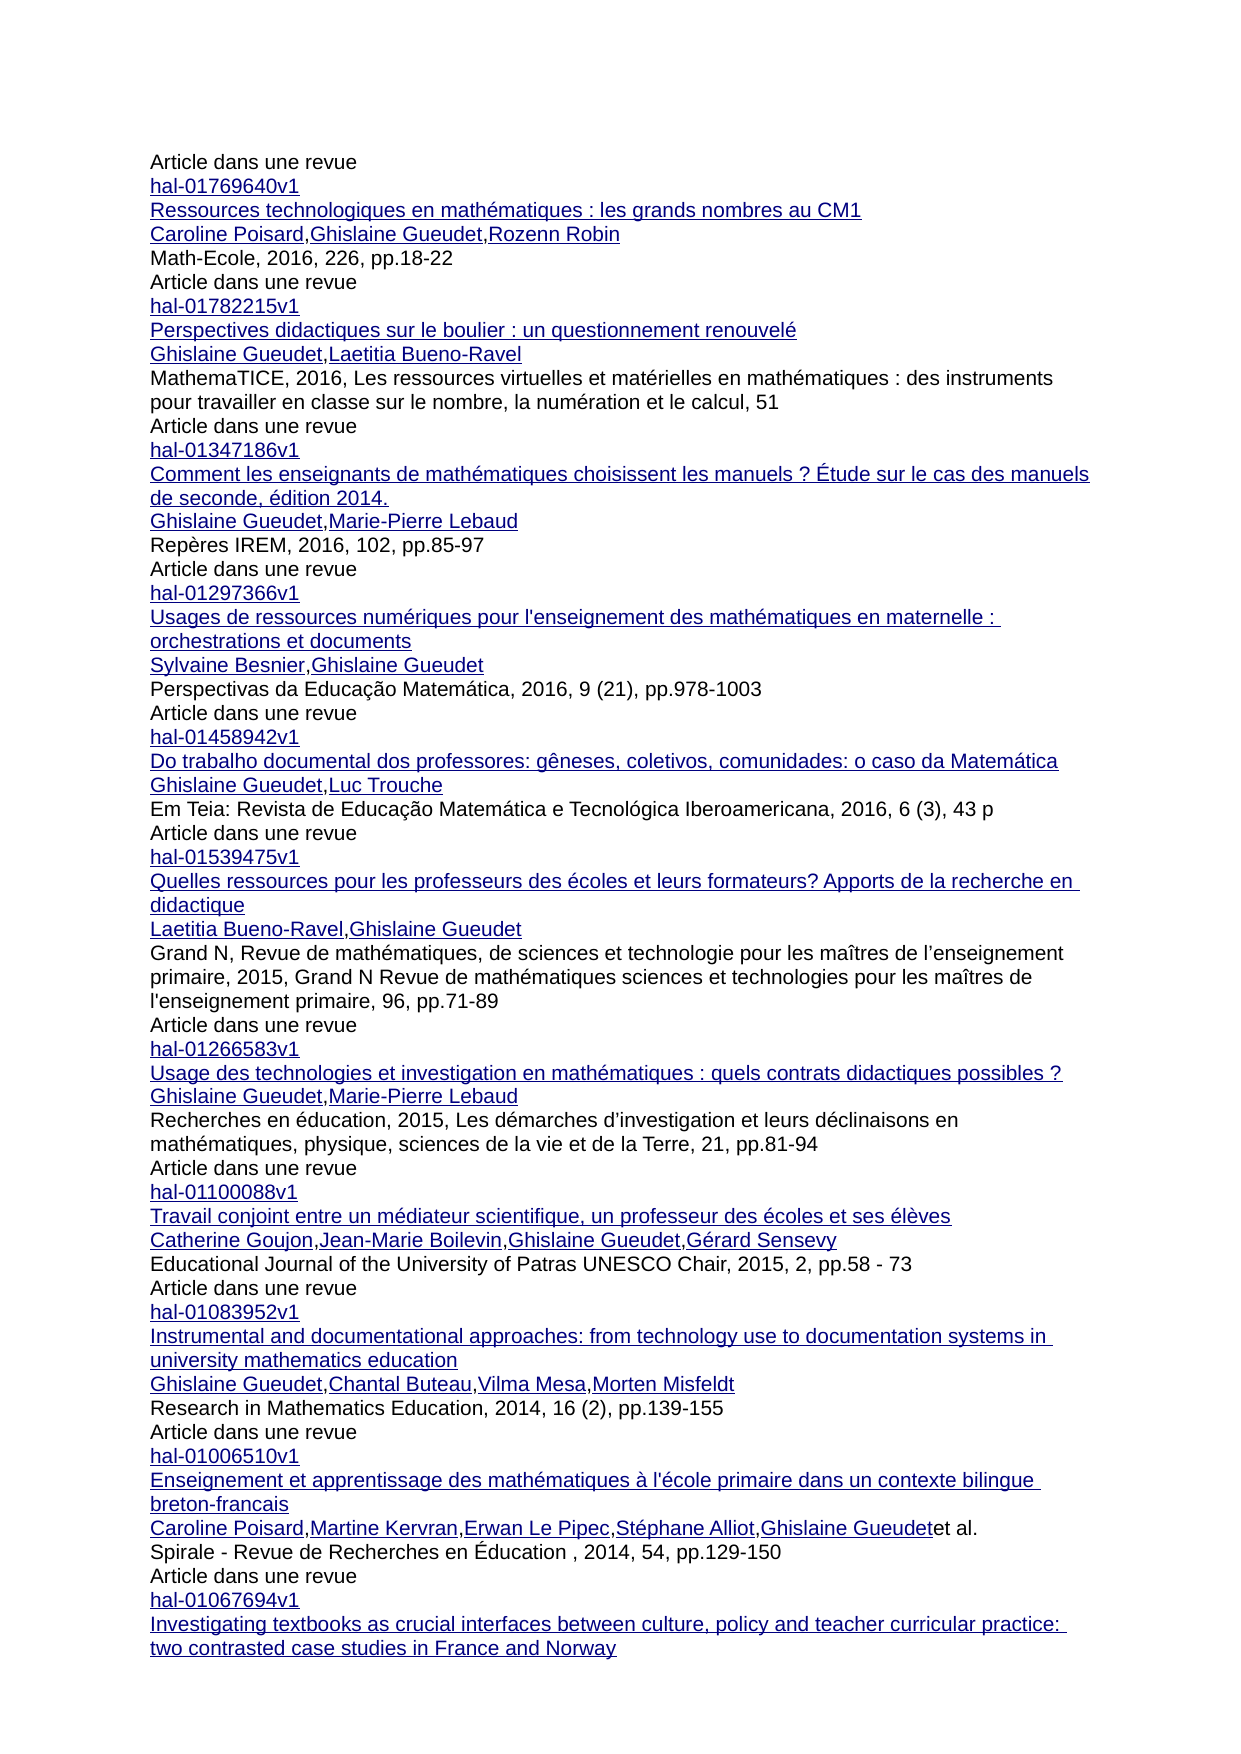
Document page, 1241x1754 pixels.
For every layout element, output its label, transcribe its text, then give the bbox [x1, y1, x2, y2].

table_cell Usages de ressources numériques pour l'enseignement des mathématiques en maternelle : orchestrations et documents Sylvaine Besnier,Ghislaine Gueudet Perspectivas da Educação Matemática, 2016, 9 (21), pp.978-1003 Article dans une revue hal-01458942v1 [150, 605, 1090, 749]
table_cell Comment les enseignants de mathématiques choisissent les manuels ? Étude sur le cas des manuels [150, 461, 1090, 482]
table_cell Quelles ressources pour les professeurs des écoles et leurs formateurs? Apports de la recherche en didactique Laetitia Bueno-Ravel,Ghislaine Gueudet Grand N, Revue de mathématiques, de sciences et technologie pour les maîtres de l’enseignement primaire, 2015, Grand N Revue de mathématiques sciences et technologies pour les maîtres de l'enseignement primaire, 96, pp.71-89 Article dans une revue hal-01266583v1 [150, 869, 1090, 1060]
table_cell Do trabalho documental dos professores: gêneses, coletivos, comunidades: o caso da Matemática Ghislaine Gueudet,Luc Trouche Em Teia: Revista de Educação Matemática e Tecnológica Iberoamericana, 2016, 6 (3), 43 p Article dans une revue hal-01539475v1 [150, 749, 1090, 869]
table_cell Usage des technologies et investigation en mathématiques : quels contrats didactiques possibles ? Ghislaine Gueudet,Marie-Pierre Lebaud Recherches en éducation, 2015, Les démarches d’investigation et leurs déclinaisons en mathématiques, physique, sciences de la vie et de la Terre, 21, pp.81-94 Article dans une revue hal-01100088v1 [150, 1060, 1090, 1204]
table_cell de seconde, édition 2014. Ghislaine Gueudet,Marie-Pierre Lebaud Repères IREM, 2016, 102, pp.85-97 Article dans une revue hal-01297366v1 [150, 483, 1090, 605]
table_cell Investigating textbooks as crucial interfaces between culture, policy and teacher curricular practice: two contrasted case studies in France and Norway [150, 1611, 1090, 1659]
table_cell Ressources technologiques en mathématiques : les grands nombres au CM1 Caroline Poisard,Ghislaine Gueudet,Rozenn Robin Math-Ecole, 2016, 226, pp.18-22 Article dans une revue hal-01782215v1 [150, 198, 1090, 318]
table_cell Perspectives didactiques sur le boulier : un questionnement renouvelé Ghislaine Gueudet,Laetitia Bueno-Ravel MathemaTICE, 2016, Les ressources virtuelles et matérielles en mathématiques : des instruments pour travailler en classe sur le nombre, la numération et le calcul, 51 Article dans une revue hal-01347186v1 [150, 318, 1090, 461]
table_cell Travail conjoint entre un médiateur scientifique, un professeur des écoles et ses élèves Catherine Goujon,Jean-Marie Boilevin,Ghislaine Gueudet,Gérard Sensevy Educational Journal of the University of Patras UNESCO Chair, 2015, 2, pp.58 - 73 Article dans une revue hal-01083952v1 [150, 1204, 1090, 1324]
table_cell Enseignement et apprentissage des mathématiques à l'école primaire dans un contexte bilingue breton-francais Caroline Poisard,Martine Kervran,Erwan Le Pipec,Stéphane Alliot,Ghislaine Gueudetet al. Spirale - Revue de Recherches en Éducation , 2014, 54, pp.129-150 Article dans une revue hal-01067694v1 [150, 1468, 1090, 1611]
table_cell Article dans une revue hal-01769640v1 [150, 150, 1090, 198]
table_cell Instrumental and documentational approaches: from technology use to documentation systems in university mathematics education Ghislaine Gueudet,Chantal Buteau,Vilma Mesa,Morten Misfeldt Research in Mathematics Education, 2014, 16 (2), pp.139-155 Article dans une revue hal-01006510v1 [150, 1324, 1090, 1468]
